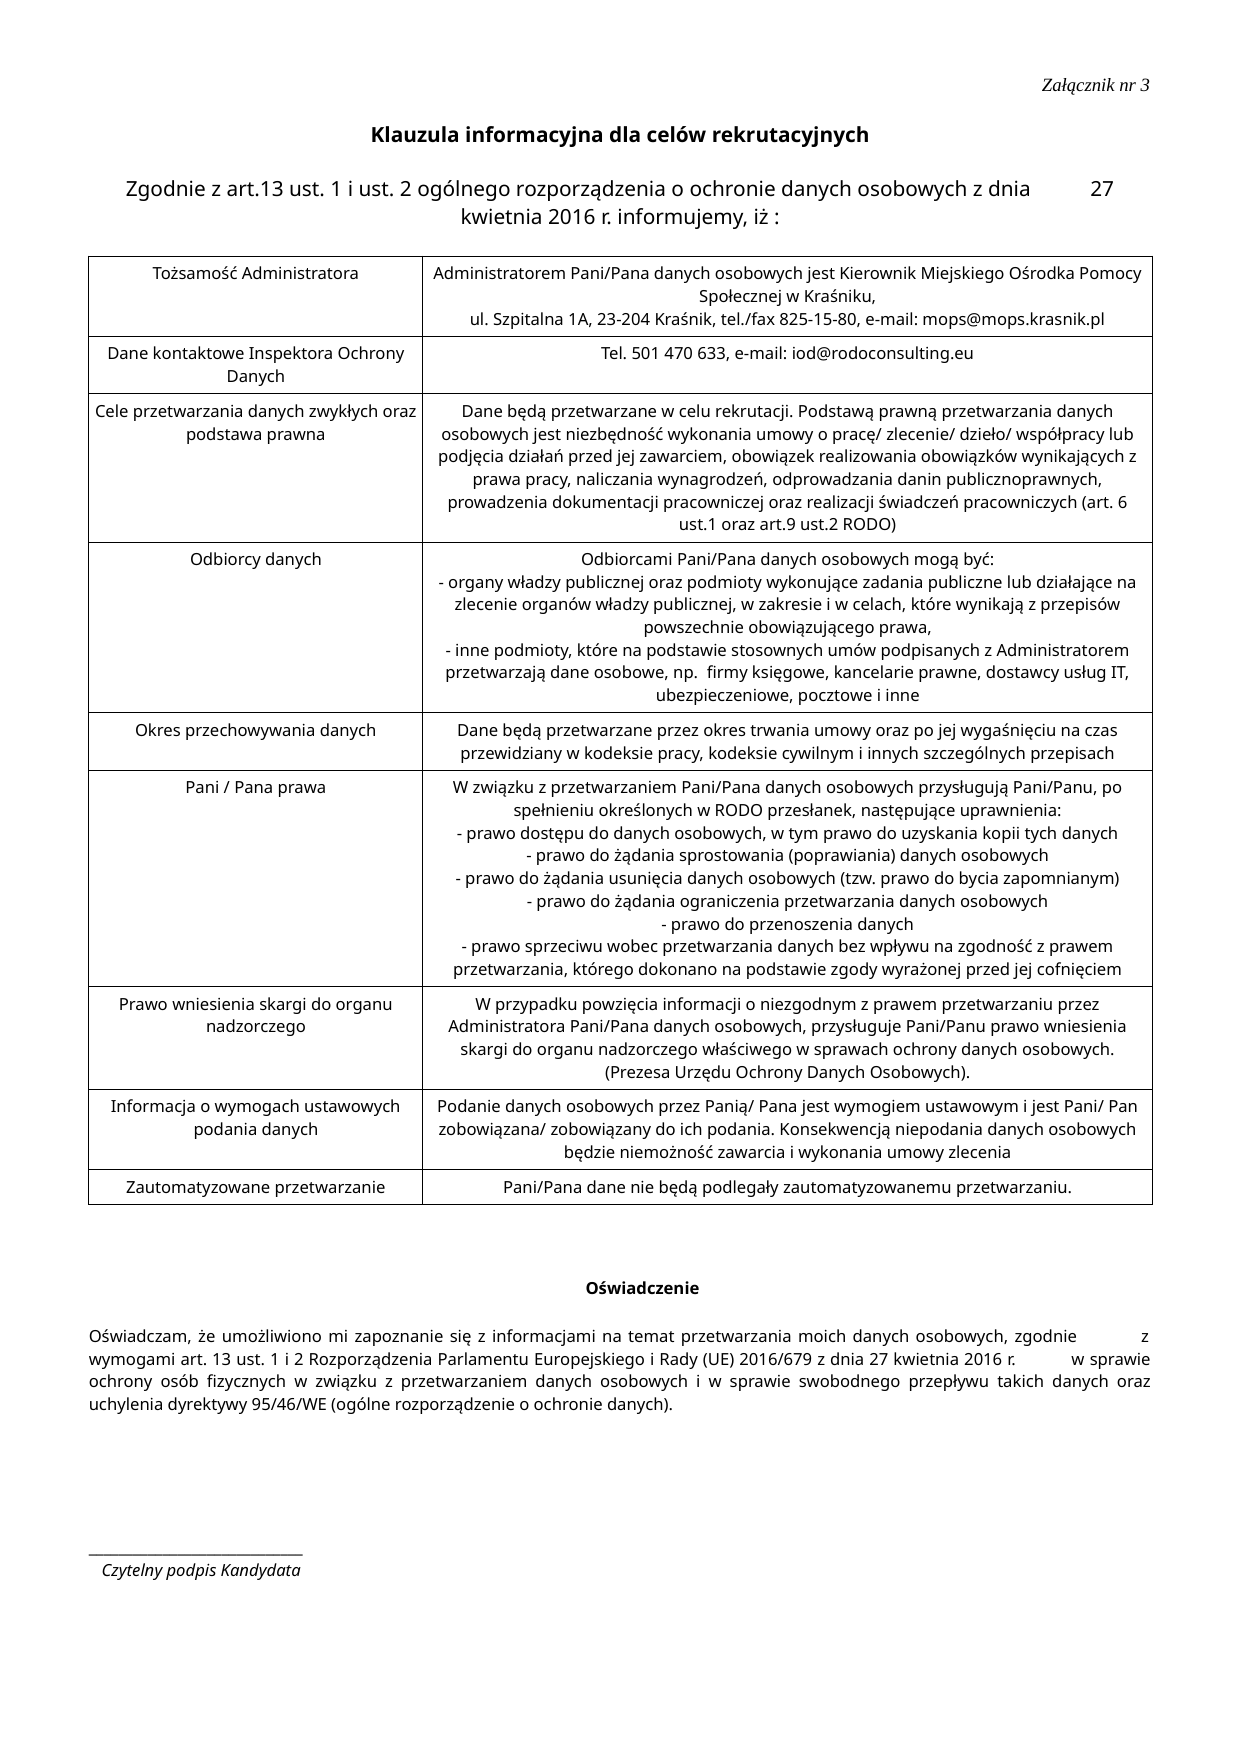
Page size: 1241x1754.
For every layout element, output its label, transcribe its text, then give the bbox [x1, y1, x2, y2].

text _____________________________ [88, 1536, 1152, 1558]
text Oświadczam, że umożliwiono mi zapoznanie się z informacjami na temat przetwarzania moich danych osobowych, zgodnie z wymogami art. 13 ust. 1 i 2 Rozporządzenia Parlamentu Europejskiego i Rady (UE) 2016/679 z dnia 27 kwietnia 2016 r. w sprawie ochrony osób fizycznych w związku z przetwarzaniem danych osobowych i w sprawie swobodnego przepływu takich danych oraz uchylenia dyrektywy 95/46/WE (ogólne rozporządzenie o ochronie danych). [88, 1324, 1152, 1415]
text Czytelny podpis Kandydata [88, 1558, 1152, 1581]
text Oświadczenie [88, 1277, 1152, 1299]
table_cell Cele przetwarzania danych zwykłych oraz podstawa prawna [89, 394, 422, 541]
table_cell Tel. 501 470 633, e-mail: iod@rodoconsulting.eu [423, 337, 1152, 393]
table_cell Dane będą przetwarzane w celu rekrutacji. Podstawą prawną przetwarzania danych osobowych jest niezbędność wykonania umowy o pracę/ zlecenie/ dzieło/ współpracy lub podjęcia działań przed jej zawarciem, obowiązek realizowania obowiązków wynikających z prawa pracy, naliczania wynagrodzeń, odprowadzania danin publicznoprawnych, prowadzenia dokumentacji pracowniczej oraz realizacji świadczeń pracowniczych (art. 6 ust.1 oraz art.9 ust.2 RODO) [423, 394, 1152, 541]
table_cell Pani/Pana dane nie będą podlegały zautomatyzowanemu przetwarzaniu. [423, 1170, 1152, 1204]
table_cell Zautomatyzowane przetwarzanie [89, 1170, 422, 1204]
table_cell Dane będą przetwarzane przez okres trwania umowy oraz po jej wygaśnięciu na czas przewidziany w kodeksie pracy, kodeksie cywilnym i innych szczególnych przepisach [423, 713, 1152, 770]
table_header Administratorem Pani/Pana danych osobowych jest Kierownik Miejskiego Ośrodka Pomocy Społecznej w Kraśniku, ul. Szpitalna 1A, 23-204 Kraśnik, tel./fax 825-15-80, e-mail: mops@mops.krasnik.pl [423, 257, 1152, 336]
table_cell Podanie danych osobowych przez Panią/ Pana jest wymogiem ustawowym i jest Pani/ Pan zobowiązana/ zobowiązany do ich podania. Konsekwencją niepodania danych osobowych będzie niemożność zawarcia i wykonania umowy zlecenia [423, 1090, 1152, 1169]
table_cell Dane kontaktowe Inspektora Ochrony Danych [89, 337, 422, 393]
table_cell Odbiorcy danych [89, 543, 422, 712]
table_cell Odbiorcami Pani/Pana danych osobowych mogą być: - organy władzy publicznej oraz podmioty wykonujące zadania publiczne lub działające na zlecenie organów władzy publicznej, w zakresie i w celach, które wynikają z przepisów powszechnie obowiązującego prawa, - inne podmioty, które na podstawie stosownych umów podpisanych z Administratorem przetwarzają dane osobowe, np. firmy księgowe, kancelarie prawne, dostawcy usług IT, ubezpieczeniowe, pocztowe i inne [423, 543, 1152, 712]
text Zgodnie z art.13 ust. 1 i ust. 2 ogólnego rozporządzenia o ochronie danych osobowych z dnia 27 kwietnia 2016 r. informujemy, iż : [88, 174, 1152, 231]
text Klauzula informacyjna dla celów rekrutacyjnych [88, 120, 1152, 149]
table_header Tożsamość Administratora [89, 257, 422, 336]
table_cell Prawo wniesienia skargi do organu nadzorczego [89, 987, 422, 1089]
text Załącznik nr 3 [88, 74, 1152, 95]
table_cell Okres przechowywania danych [89, 713, 422, 770]
table_cell W związku z przetwarzaniem Pani/Pana danych osobowych przysługują Pani/Panu, po spełnieniu określonych w RODO przesłanek, następujące uprawnienia: - prawo dostępu do danych osobowych, w tym prawo do uzyskania kopii tych danych - prawo do żądania sprostowania (poprawiania) danych osobowych - prawo do żądania usunięcia danych osobowych (tzw. prawo do bycia zapomnianym) - prawo do żądania ograniczenia przetwarzania danych osobowych - prawo do przenoszenia danych - prawo sprzeciwu wobec przetwarzania danych bez wpływu na zgodność z prawem przetwarzania, którego dokonano na podstawie zgody wyrażonej przed jej cofnięciem [423, 771, 1152, 986]
table_cell Pani / Pana prawa [89, 771, 422, 986]
table_cell W przypadku powzięcia informacji o niezgodnym z prawem przetwarzaniu przez Administratora Pani/Pana danych osobowych, przysługuje Pani/Panu prawo wniesienia skargi do organu nadzorczego właściwego w sprawach ochrony danych osobowych. (Prezesa Urzędu Ochrony Danych Osobowych). [423, 987, 1152, 1089]
table_cell Informacja o wymogach ustawowych podania danych [89, 1090, 422, 1169]
